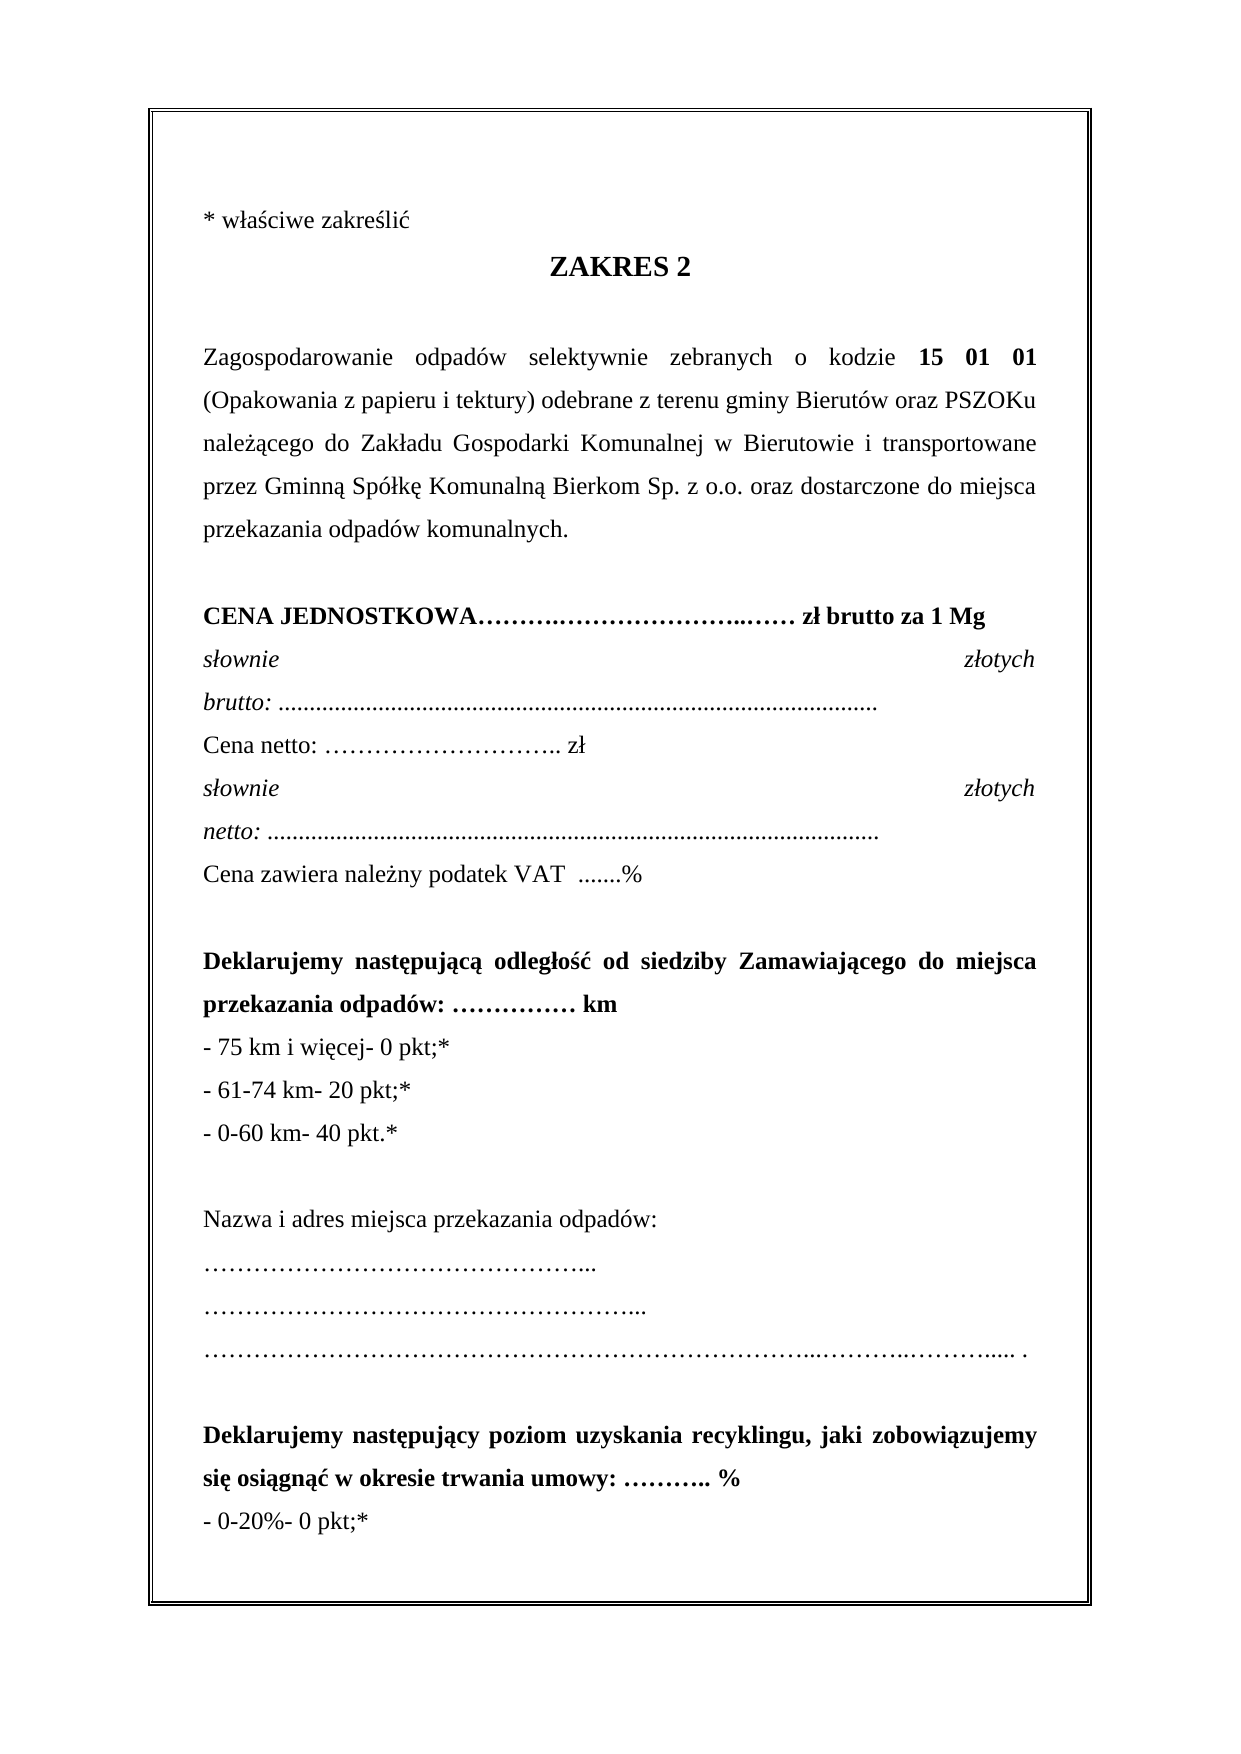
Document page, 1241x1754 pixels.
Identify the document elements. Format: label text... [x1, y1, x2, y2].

text słownie złotych netto: .................................................................................................. [203, 773, 1037, 845]
text * właściwe zakreślić [203, 206, 1037, 234]
text ………………………………………...……………………………………………...………………………………………………………………...………..………..... . [203, 1248, 1037, 1363]
text Deklarujemy następującą odległość od siedziby Zamawiającego do miejsca przekazania odpadów: …………… km [203, 946, 1037, 1018]
text CENA JEDNOSTKOWA……….…………………..…… zł brutto za 1 Mg [203, 601, 1037, 629]
text Cena zawiera należny podatek VAT .......% [203, 859, 1037, 888]
text Nazwa i adres miejsca przekazania odpadów: [203, 1204, 1037, 1233]
text - 0-20%- 0 pkt;* [203, 1506, 1037, 1535]
text - 0-60 km- 40 pkt.* [203, 1118, 1037, 1147]
text - 75 km i więcej- 0 pkt;* [203, 1032, 1037, 1061]
text Cena netto: ……………………….. zł [203, 730, 1037, 759]
text słownie złotych brutto: ................................................................................................ [203, 644, 1037, 716]
text Deklarujemy następujący poziom uzyskania recyklingu, jaki zobowiązujemy się osiągnąć w okresie trwania umowy: ……….. % [203, 1420, 1037, 1492]
text ZAKRES 2 [203, 249, 1037, 282]
text - 61-74 km- 20 pkt;* [203, 1075, 1037, 1104]
text Zagospodarowanie odpadów selektywnie zebranych o kodzie 15 01 01 (Opakowania z papieru i tektury) odebrane z terenu gminy Bierutów oraz PSZOKu należącego do Zakładu Gospodarki Komunalnej w Bierutowie i transportowane przez Gminną Spółkę Komunalną Bierkom Sp. z o.o. oraz dostarczone do miejsca przekazania odpadów komunalnych. [203, 342, 1037, 543]
